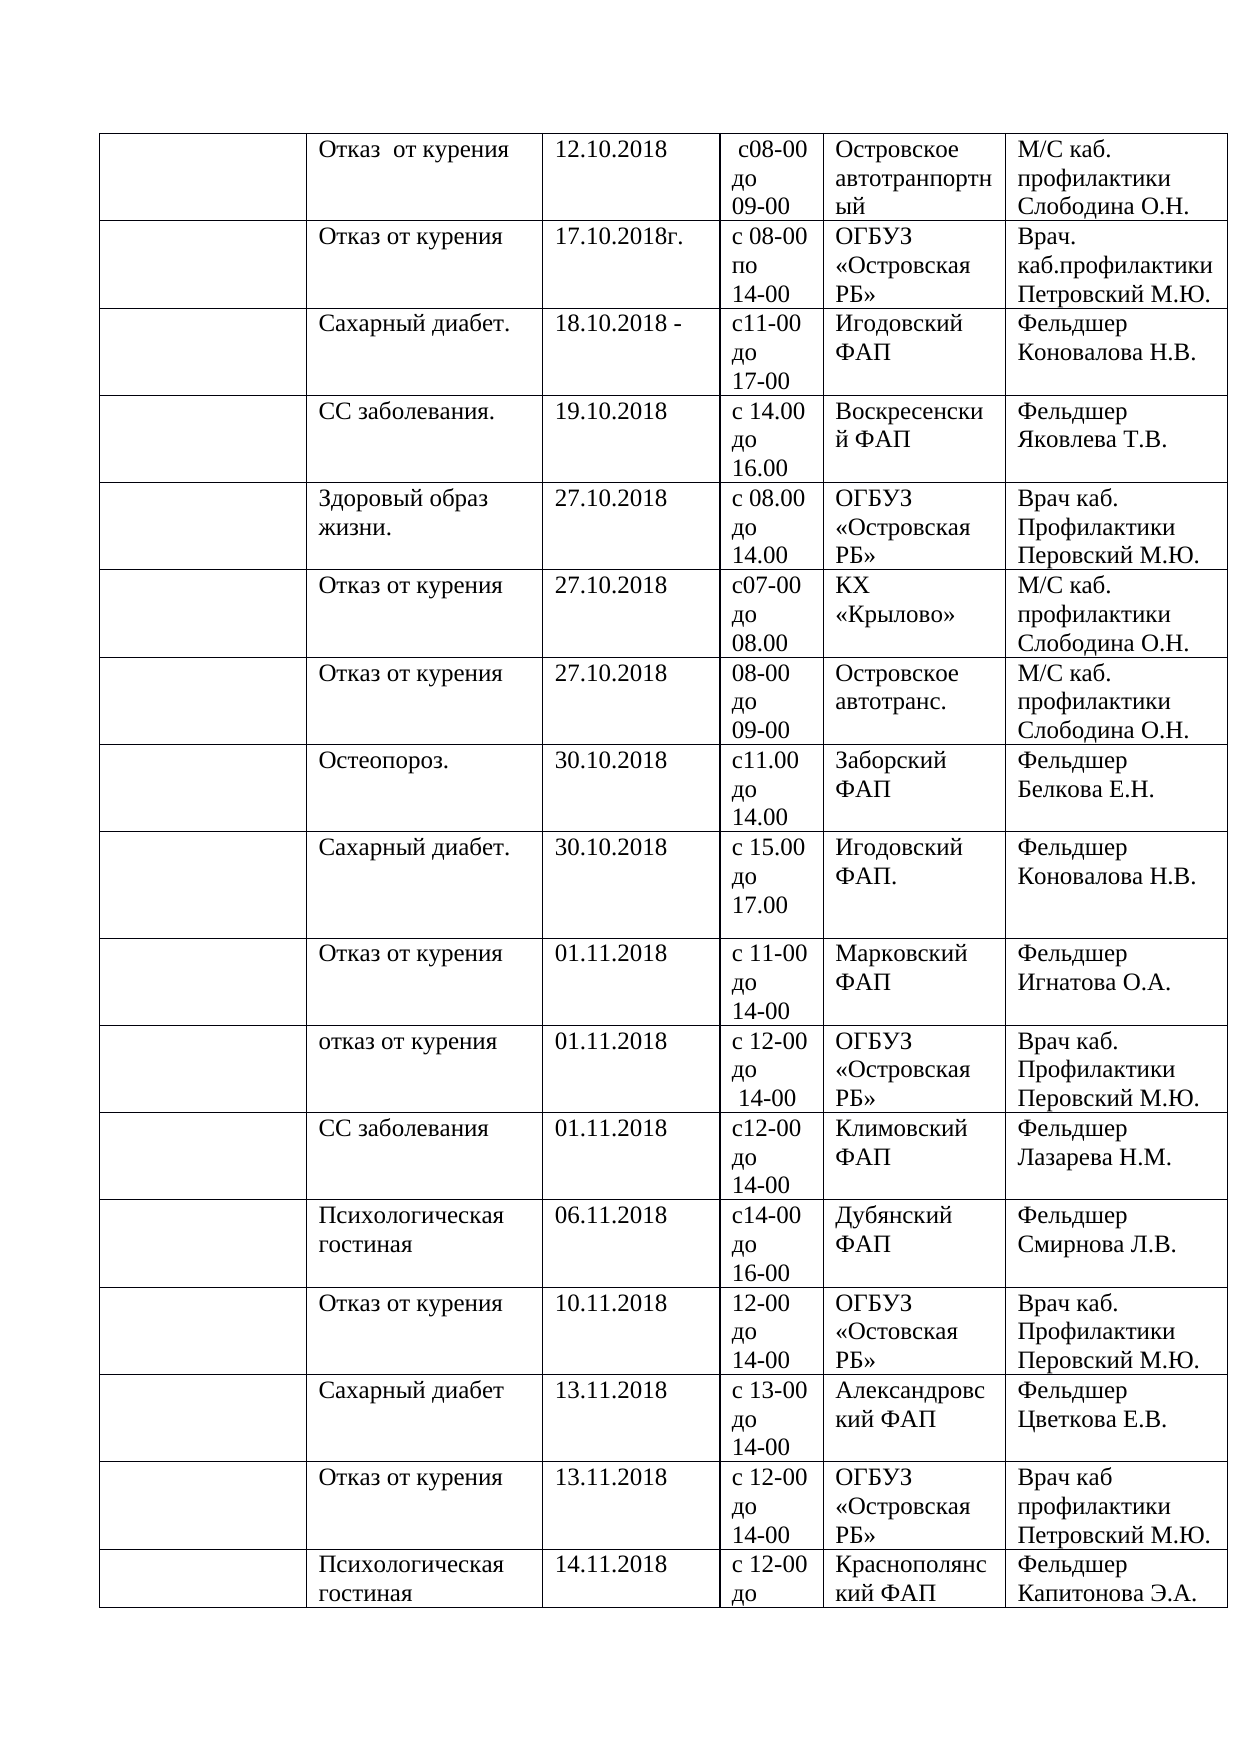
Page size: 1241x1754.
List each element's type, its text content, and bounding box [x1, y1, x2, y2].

table_cell Островское автотранс. [824, 658, 1005, 744]
table_cell Здоровый образ жизни. [307, 483, 542, 569]
table_cell ОГБУЗ «Островская РБ» [824, 1462, 1005, 1548]
table_cell Фельдшер Белкова Е.Н. [1006, 745, 1227, 831]
table_cell 18.10.2018 - [543, 309, 719, 395]
table_cell Фельдшер Лазарева Н.М. [1006, 1113, 1227, 1199]
table_cell СС заболевания. [307, 396, 542, 482]
table_cell Фельдшер Цветкова Е.В. [1006, 1375, 1227, 1461]
table_cell 01.11.2018 [543, 939, 719, 1025]
table_cell с 13-00 до 14-00 [721, 1375, 823, 1461]
table_cell Александровский ФАП [824, 1375, 1005, 1461]
table_cell 27.10.2018 [543, 570, 719, 657]
table_cell Психологическая гостиная [307, 1200, 542, 1287]
table_cell [1228, 938, 1240, 1025]
table_cell с 08-00 по 14-00 [721, 221, 823, 307]
table_cell 01.11.2018 [543, 1113, 719, 1199]
table_cell с14-00 до 16-00 [721, 1200, 823, 1287]
table_cell [100, 483, 306, 569]
table_cell [1228, 744, 1240, 831]
table_cell с 11-00 до 14-00 [721, 939, 823, 1025]
table_cell [100, 1550, 306, 1607]
table_cell М/С каб. профилактики Слободина О.Н. [1006, 134, 1227, 220]
table_cell 30.10.2018 [543, 745, 719, 831]
table_cell 19.10.2018 [543, 396, 719, 482]
table_cell [100, 396, 306, 482]
table_cell 13.11.2018 [543, 1462, 719, 1548]
table_cell с 12-00 до 14-00 [721, 1462, 823, 1548]
table_cell [1228, 657, 1240, 744]
table_cell ОГБУЗ «Островская РБ» [824, 1026, 1005, 1112]
table_cell Сахарный диабет [307, 1375, 542, 1461]
table_cell с07-00 до 08.00 [721, 570, 823, 657]
table_cell [100, 832, 306, 937]
table_cell 12.10.2018 [543, 134, 719, 220]
table_cell Отказ от курения [307, 570, 542, 657]
table_cell Отказ от курения [307, 134, 542, 220]
table_cell [1228, 1112, 1240, 1199]
table_cell [100, 745, 306, 831]
table_cell [1228, 1025, 1240, 1112]
table_cell с 12-00 до 14-00 [721, 1026, 823, 1112]
table_cell [1228, 133, 1240, 220]
table_cell [100, 1462, 306, 1548]
table_cell [100, 1288, 306, 1374]
table_cell [1228, 482, 1240, 569]
table_cell СС заболевания [307, 1113, 542, 1199]
table_cell Фельдшер Коновалова Н.В. [1006, 832, 1227, 937]
table_cell [1228, 1461, 1240, 1548]
table_cell Отказ от курения [307, 939, 542, 1025]
table_cell М/С каб. профилактики Слободина О.Н. [1006, 570, 1227, 657]
table_cell Дубянский ФАП [824, 1200, 1005, 1287]
table_cell Воскресенский ФАП [824, 396, 1005, 482]
table_cell М/С каб. профилактики Слободина О.Н. [1006, 658, 1227, 744]
table_cell Марковский ФАП [824, 939, 1005, 1025]
table_cell Краснополянский ФАП [824, 1550, 1005, 1607]
table_cell с 15.00 до 17.00 [721, 832, 823, 937]
table_cell [1228, 1549, 1240, 1607]
table_cell Врач каб. Профилактики Перовский М.Ю. [1006, 1288, 1227, 1374]
table_cell [1228, 308, 1240, 395]
table_cell [1228, 220, 1240, 307]
table_cell 30.10.2018 [543, 832, 719, 937]
table_cell 13.11.2018 [543, 1375, 719, 1461]
table_cell 06.11.2018 [543, 1200, 719, 1287]
table_cell Островское автотранпортный [824, 134, 1005, 220]
table_cell [100, 1375, 306, 1461]
table_cell с08-00 до 09-00 [721, 134, 823, 220]
table_cell 10.11.2018 [543, 1288, 719, 1374]
table_cell ОГБУЗ «Островская РБ» [824, 221, 1005, 307]
table_cell Фельдшер Яковлева Т.В. [1006, 396, 1227, 482]
table_cell [1228, 1199, 1240, 1287]
table_cell Врач. каб.профилактики Петровский М.Ю. [1006, 221, 1227, 307]
table_cell 14.11.2018 [543, 1550, 719, 1607]
table_cell [1228, 1287, 1240, 1374]
table_cell [100, 309, 306, 395]
table_cell Отказ от курения [307, 221, 542, 307]
table_cell Отказ от курения [307, 658, 542, 744]
table_cell Фельдшер Коновалова Н.В. [1006, 309, 1227, 395]
table_cell отказ от курения [307, 1026, 542, 1112]
table_cell Фельдшер Игнатова О.А. [1006, 939, 1227, 1025]
table_cell 08-00 до 09-00 [721, 658, 823, 744]
table_cell [100, 1026, 306, 1112]
table_cell Врач каб профилактики Петровский М.Ю. [1006, 1462, 1227, 1548]
table_cell Сахарный диабет. [307, 309, 542, 395]
table_cell Игодовский ФАП [824, 309, 1005, 395]
table_cell ОГБУЗ «Островская РБ» [824, 483, 1005, 569]
table_cell ОГБУЗ «Остовская РБ» [824, 1288, 1005, 1374]
table_cell [1228, 1374, 1240, 1461]
table_cell Отказ от курения [307, 1462, 542, 1548]
table_cell [100, 570, 306, 657]
table_cell с 14.00 до 16.00 [721, 396, 823, 482]
table_cell [100, 134, 306, 220]
table_cell 01.11.2018 [543, 1026, 719, 1112]
table_cell [1228, 395, 1240, 482]
table_cell [100, 1200, 306, 1287]
table_cell Игодовский ФАП. [824, 832, 1005, 937]
table_cell [1228, 831, 1240, 937]
table_cell 12-00 до 14-00 [721, 1288, 823, 1374]
table_cell с 12-00 до [721, 1550, 823, 1607]
table_cell 27.10.2018 [543, 658, 719, 744]
table_cell Сахарный диабет. [307, 832, 542, 937]
table_cell Психологическая гостиная [307, 1550, 542, 1607]
table_cell [100, 221, 306, 307]
table_cell 17.10.2018г. [543, 221, 719, 307]
table_cell 27.10.2018 [543, 483, 719, 569]
table_cell Врач каб. Профилактики Перовский М.Ю. [1006, 1026, 1227, 1112]
table_cell с11-00 до 17-00 [721, 309, 823, 395]
table_cell КХ «Крылово» [824, 570, 1005, 657]
table_cell Заборский ФАП [824, 745, 1005, 831]
table_cell Отказ от курения [307, 1288, 542, 1374]
table_cell Врач каб. Профилактики Перовский М.Ю. [1006, 483, 1227, 569]
table_cell Остеопороз. [307, 745, 542, 831]
table_cell [100, 939, 306, 1025]
table_cell Фельдшер Капитонова Э.А. [1006, 1550, 1227, 1607]
table_cell с 08.00 до 14.00 [721, 483, 823, 569]
table_cell [1228, 569, 1240, 657]
table_cell Фельдшер Смирнова Л.В. [1006, 1200, 1227, 1287]
table_cell с12-00 до 14-00 [721, 1113, 823, 1199]
table_cell Климовский ФАП [824, 1113, 1005, 1199]
table_cell [100, 658, 306, 744]
table_cell [100, 1113, 306, 1199]
table_cell с11.00 до 14.00 [721, 745, 823, 831]
